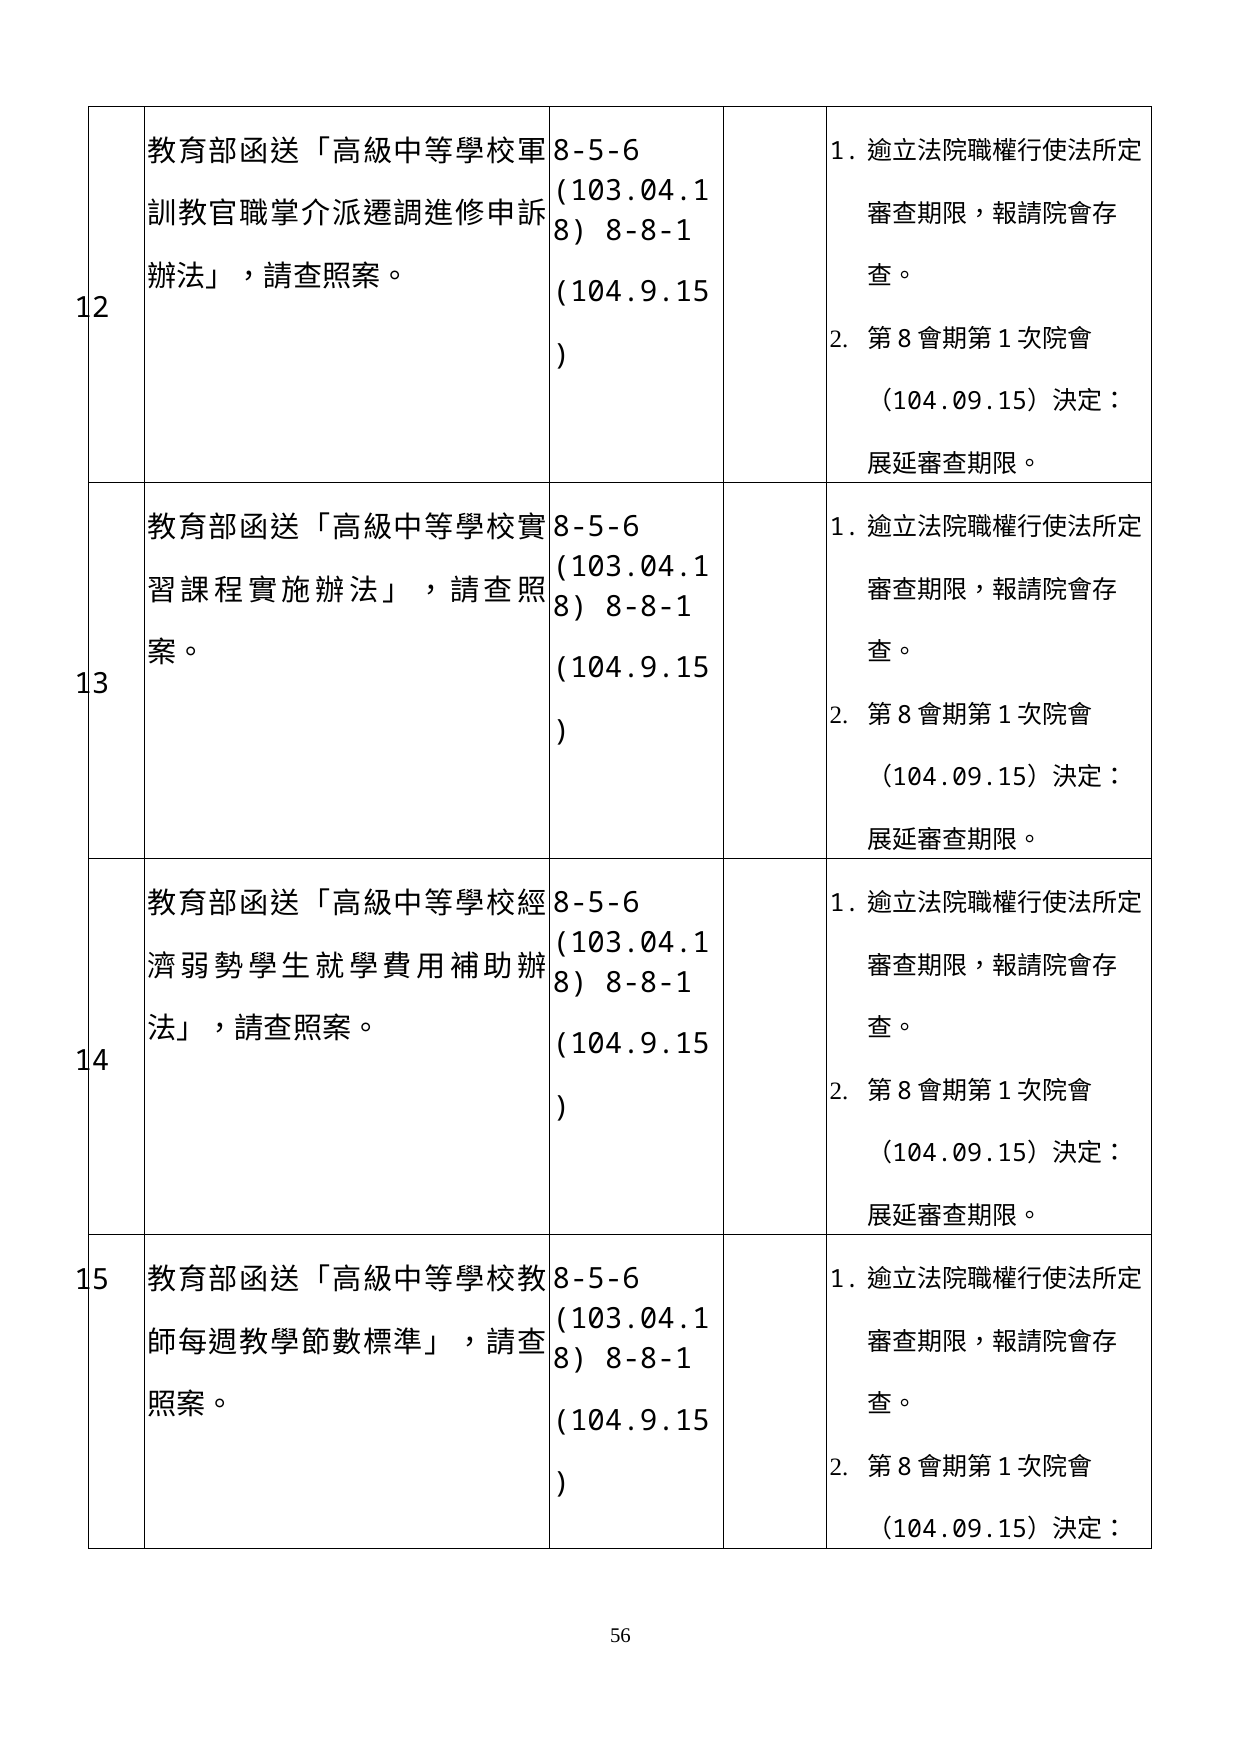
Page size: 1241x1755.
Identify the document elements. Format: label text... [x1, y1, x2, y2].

table_cell 8-5-6 (103.04.18) 8-8-1 (104.9.15) [550, 859, 723, 1234]
table_cell [89, 859, 144, 1234]
table_cell 逾立法院職權行使法所定審查期限，報請院會存查。 第8會期第1次院會（104.09.15）決定：展延審查期限。 [827, 483, 1151, 858]
table_cell 8-5-6 (103.04.18) 8-8-1 (104.9.15) [550, 107, 723, 482]
table_cell 教育部函送「高級中等學校教師每週教學節數標準」，請查照案。 [145, 1235, 549, 1548]
table_cell 逾立法院職權行使法所定審查期限，報請院會存查。 第8會期第1次院會（104.09.15）決定： [827, 1235, 1151, 1548]
table_cell 教育部函送「高級中等學校軍訓教官職掌介派遷調進修申訴辦法」，請查照案。 [145, 107, 549, 482]
table_cell 8-5-6 (103.04.18) 8-8-1 (104.9.15) [550, 483, 723, 858]
table_cell [724, 1235, 826, 1548]
table_cell [724, 107, 826, 482]
table_cell [89, 483, 144, 858]
table_cell 教育部函送「高級中等學校經濟弱勢學生就學費用補助辦法」，請查照案。 [145, 859, 549, 1234]
table_cell 教育部函送「高級中等學校實習課程實施辦法」，請查照案。 [145, 483, 549, 858]
table_cell 逾立法院職權行使法所定審查期限，報請院會存查。 第8會期第1次院會（104.09.15）決定：展延審查期限。 [827, 859, 1151, 1234]
table_cell [724, 483, 826, 858]
table_cell [89, 1235, 144, 1548]
table_cell 逾立法院職權行使法所定審查期限，報請院會存查。 第8會期第1次院會（104.09.15）決定：展延審查期限。 [827, 107, 1151, 482]
table_cell 8-5-6 (103.04.18) 8-8-1 (104.9.15) [550, 1235, 723, 1548]
table_cell [89, 107, 144, 482]
table_cell [724, 859, 826, 1234]
